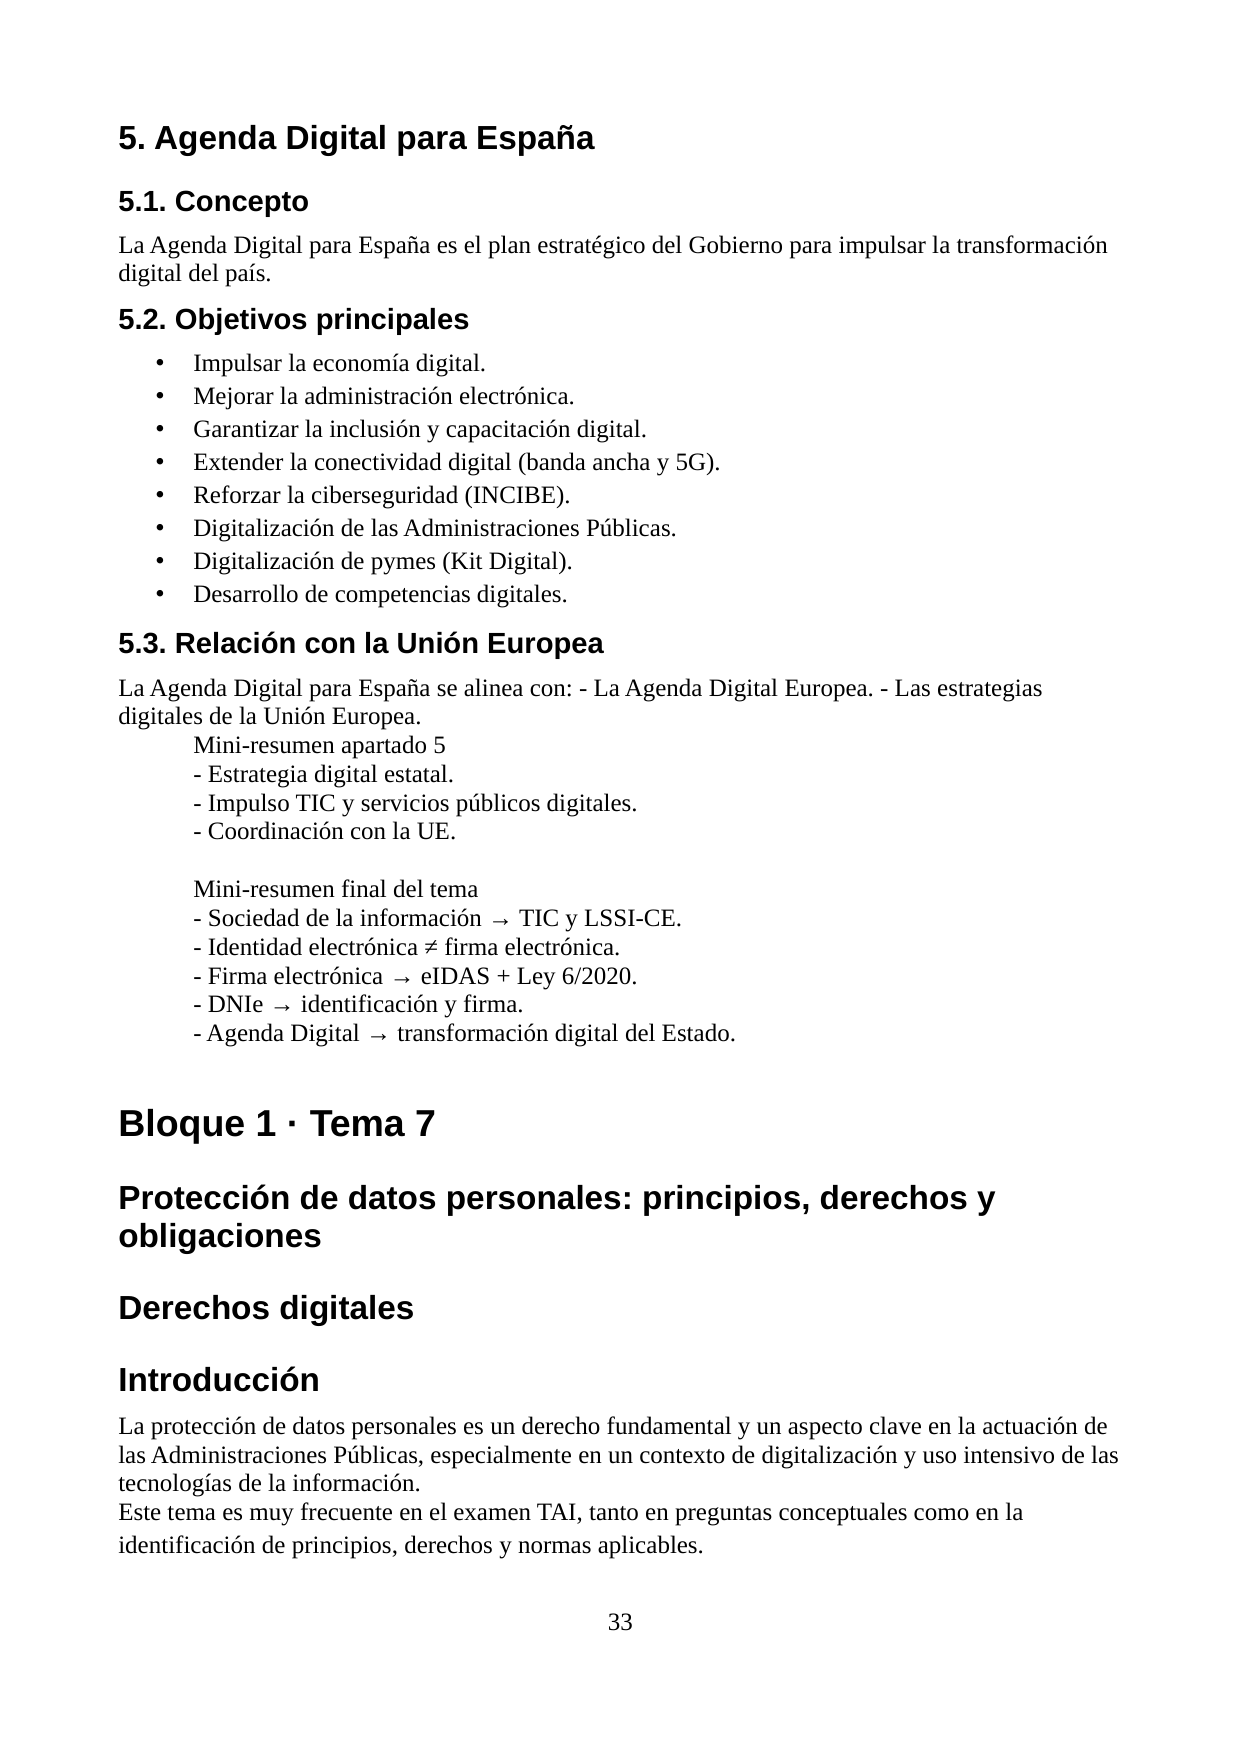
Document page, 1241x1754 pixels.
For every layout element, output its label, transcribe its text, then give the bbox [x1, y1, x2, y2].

text Mini-resumen apartado 5 - Estrategia digital estatal. - Impulso TIC y servicios públicos digitales. - Coordinación con la UE. [193, 730, 1122, 845]
subtitle Derechos digitales [118, 1288, 1122, 1327]
text La Agenda Digital para España se alinea con: - La Agenda Digital Europea. - Las estrategias digitales de la Unión Europea. [118, 673, 1122, 730]
list Extender la conectividad digital (banda ancha y 5G). [156, 447, 1122, 476]
subtitle 5.3. Relación con la Unión Europea [118, 627, 1122, 660]
list Garantizar la inclusión y capacitación digital. [156, 414, 1122, 443]
subtitle 5.1. Concepto [118, 184, 1122, 217]
text La protección de datos personales es un derecho fundamental y un aspecto clave en la actuación de las Administraciones Públicas, especialmente en un contexto de digitalización y uso intensivo de las tecnologías de la información. [118, 1411, 1122, 1497]
list Mejorar la administración electrónica. [156, 381, 1122, 409]
subtitle Introducción [118, 1360, 1122, 1398]
subtitle Protección de datos personales: principios, derechos y obligaciones [118, 1178, 1122, 1255]
list Digitalización de las Administraciones Públicas. [156, 513, 1122, 542]
text La Agenda Digital para España es el plan estratégico del Gobierno para impulsar la transformación digital del país. [118, 230, 1122, 287]
subtitle Bloque 1 · Tema 7 [118, 1102, 1122, 1145]
list Digitalización de pymes (Kit Digital). [156, 546, 1122, 575]
text Mini-resumen final del tema - Sociedad de la información → TIC y LSSI-CE. - Identidad electrónica ≠ firma electrónica. - Firma electrónica → eIDAS + Ley 6/2020. - DNIe → identificación y firma. - Agenda Digital → transformación digital del Estado. [193, 874, 1122, 1047]
list Desarrollo de competencias digitales. [156, 579, 1122, 608]
list Reforzar la ciberseguridad (INCIBE). [156, 480, 1122, 509]
subtitle 5. Agenda Digital para España [118, 118, 1122, 157]
list Impulsar la economía digital. [156, 348, 1122, 377]
subtitle 5.2. Objetivos principales [118, 302, 1122, 335]
text Este tema es muy frecuente en el examen TAI, tanto en preguntas conceptuales como en la identificación de principios, derechos y normas aplicables. [118, 1497, 1122, 1559]
